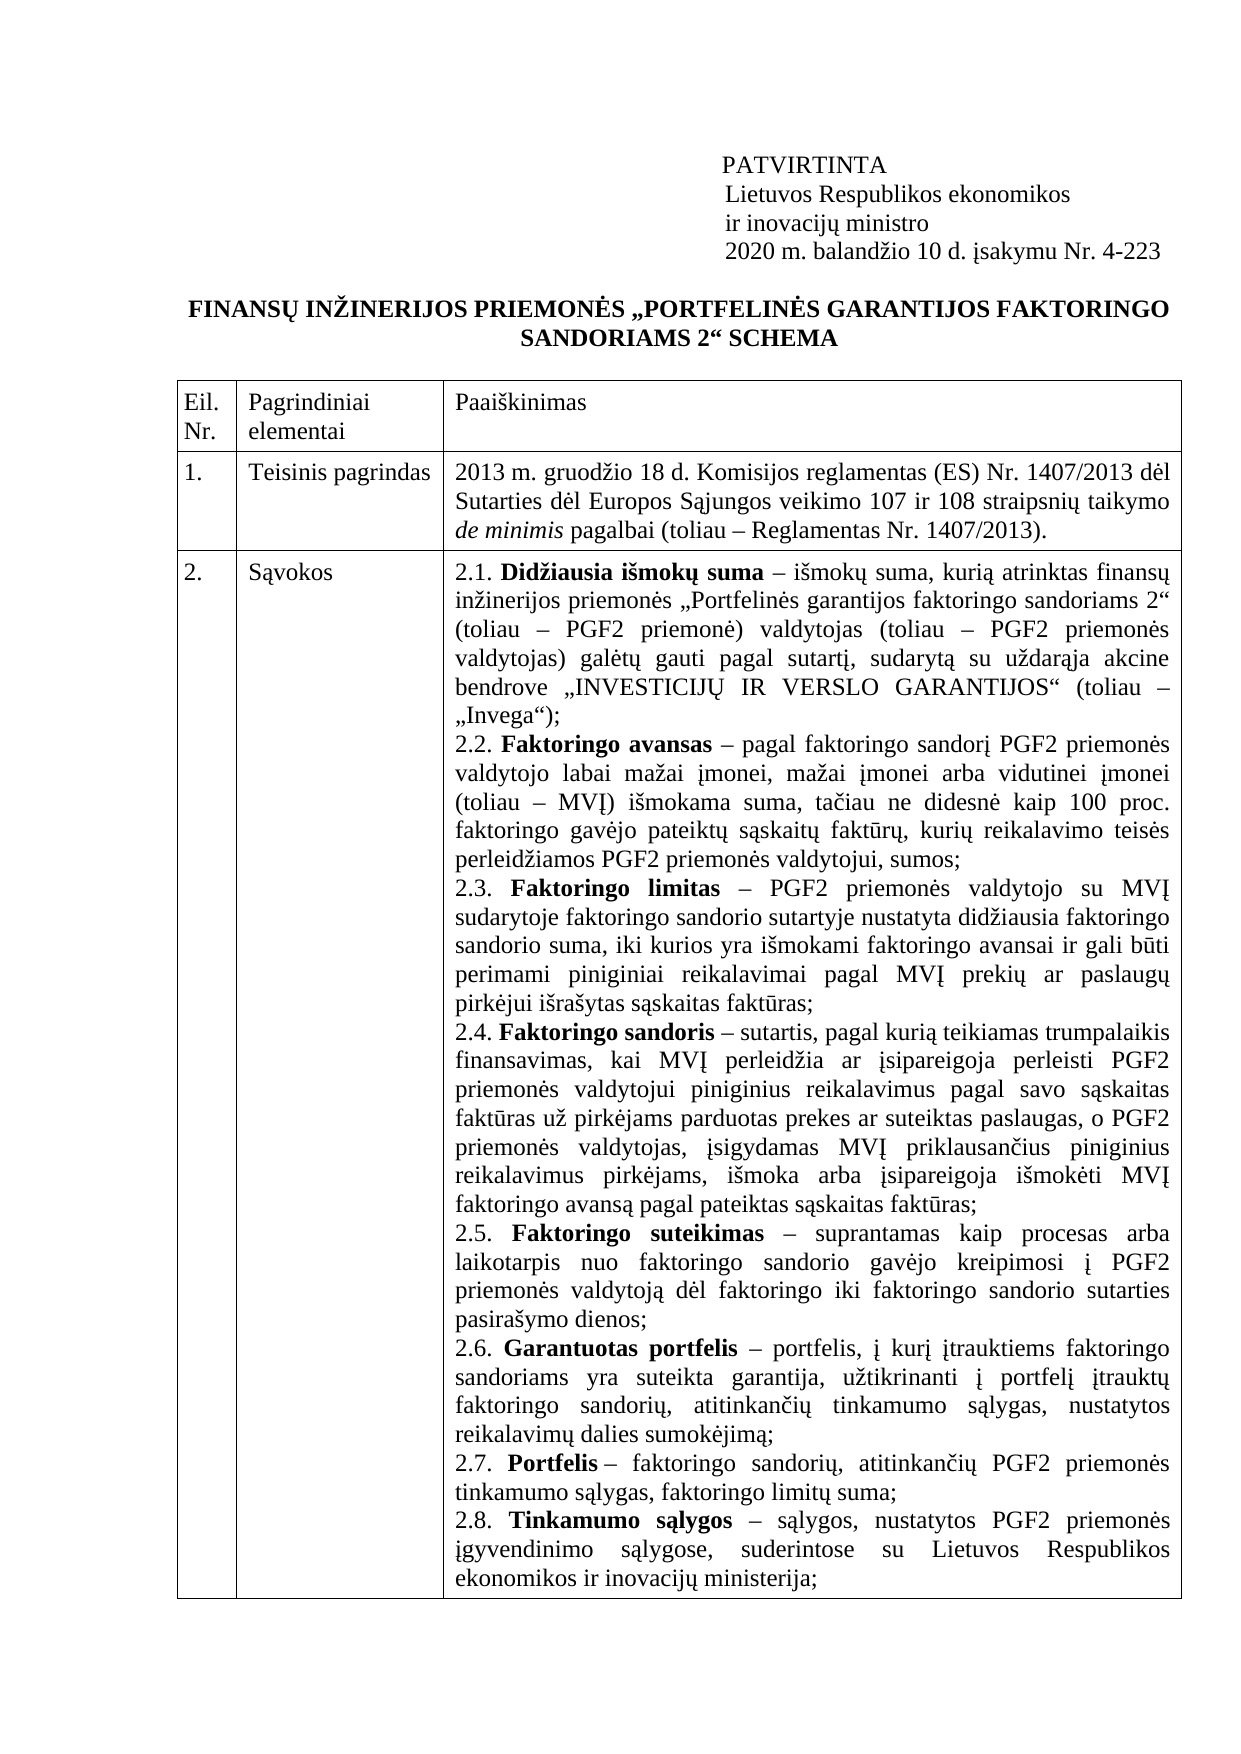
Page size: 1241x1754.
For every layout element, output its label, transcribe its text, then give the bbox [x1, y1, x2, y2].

table_header Pagrindiniai elementai [237, 381, 443, 451]
text Lietuvos Respublikos ekonomikos [650, 179, 1181, 208]
table_cell 2.1. Didžiausia išmokų suma – išmokų suma, kurią atrinktas finansų inžinerijos priemonės „Portfelinės garantijos faktoringo sandoriams 2“ (toliau – PGF2 priemonė) valdytojas (toliau – PGF2 priemonės valdytojas) galėtų gauti pagal sutartį, sudarytą su uždarąja akcine bendrove „INVESTICIJŲ IR VERSLO GARANTIJOS“ (toliau – „Invega“); 2.2. Faktoringo avansas – pagal faktoringo sandorį PGF2 priemonės valdytojo labai mažai įmonei, mažai įmonei arba vidutinei įmonei (toliau – MVĮ) išmokama suma, tačiau ne didesnė kaip 100 proc. faktoringo gavėjo pateiktų sąskaitų faktūrų, kurių reikalavimo teisės perleidžiamos PGF2 priemonės valdytojui, sumos; 2.3. Faktoringo limitas – PGF2 priemonės valdytojo su MVĮ sudarytoje faktoringo sandorio sutartyje nustatyta didžiausia faktoringo sandorio suma, iki kurios yra išmokami faktoringo avansai ir gali būti perimami piniginiai reikalavimai pagal MVĮ prekių ar paslaugų pirkėjui išrašytas sąskaitas faktūras; 2.4. Faktoringo sandoris – sutartis, pagal kurią teikiamas trumpalaikis finansavimas, kai MVĮ perleidžia ar įsipareigoja perleisti PGF2 priemonės valdytojui piniginius reikalavimus pagal savo sąskaitas faktūras už pirkėjams parduotas prekes ar suteiktas paslaugas, o PGF2 priemonės valdytojas, įsigydamas MVĮ priklausančius piniginius reikalavimus pirkėjams, išmoka arba įsipareigoja išmokėti MVĮ faktoringo avansą pagal pateiktas sąskaitas faktūras; 2.5. Faktoringo suteikimas – suprantamas kaip procesas arba laikotarpis nuo faktoringo sandorio gavėjo kreipimosi į PGF2 priemonės valdytoją dėl faktoringo iki faktoringo sandorio sutarties pasirašymo dienos; 2.6. Garantuotas portfelis – portfelis, į kurį įtrauktiems faktoringo sandoriams yra suteikta garantija, užtikrinanti į portfelį įtrauktų faktoringo sandorių, atitinkančių tinkamumo sąlygas, nustatytos reikalavimų dalies sumokėjimą; 2.7. Portfelis – faktoringo sandorių, atitinkančių PGF2 priemonės tinkamumo sąlygas, faktoringo limitų suma; 2.8. Tinkamumo sąlygos – sąlygos, nustatytos PGF2 priemonės įgyvendinimo sąlygose, suderintose su Lietuvos Respublikos ekonomikos ir inovacijų ministerija; [444, 551, 1181, 1598]
table_cell 1. [178, 452, 236, 550]
table_cell 2. [178, 551, 236, 1598]
table_header Eil. Nr. [178, 381, 236, 451]
text ir inovacijų ministro [650, 208, 1181, 236]
table_cell 2013 m. gruodžio 18 d. Komisijos reglamentas (ES) Nr. 1407/2013 dėl Sutarties dėl Europos Sąjungos veikimo 107 ir 108 straipsnių taikymo de minimis pagalbai (toliau – Reglamentas Nr. 1407/2013). [444, 452, 1181, 550]
text finansų inžinerijos PRIEMONĖS „PORTFELINĖS GARANTIJOS FAKTORINGO SANDORIAMS 2“ SCHEMA [177, 294, 1181, 351]
text PATVIRTINTA [177, 148, 1181, 179]
table_header Paaiškinimas [444, 381, 1181, 451]
table_cell Teisinis pagrindas [237, 452, 443, 550]
table_cell Sąvokos [237, 551, 443, 1598]
text 2020 m. balandžio 10 d. įsakymu Nr. 4-223 [650, 236, 1181, 265]
